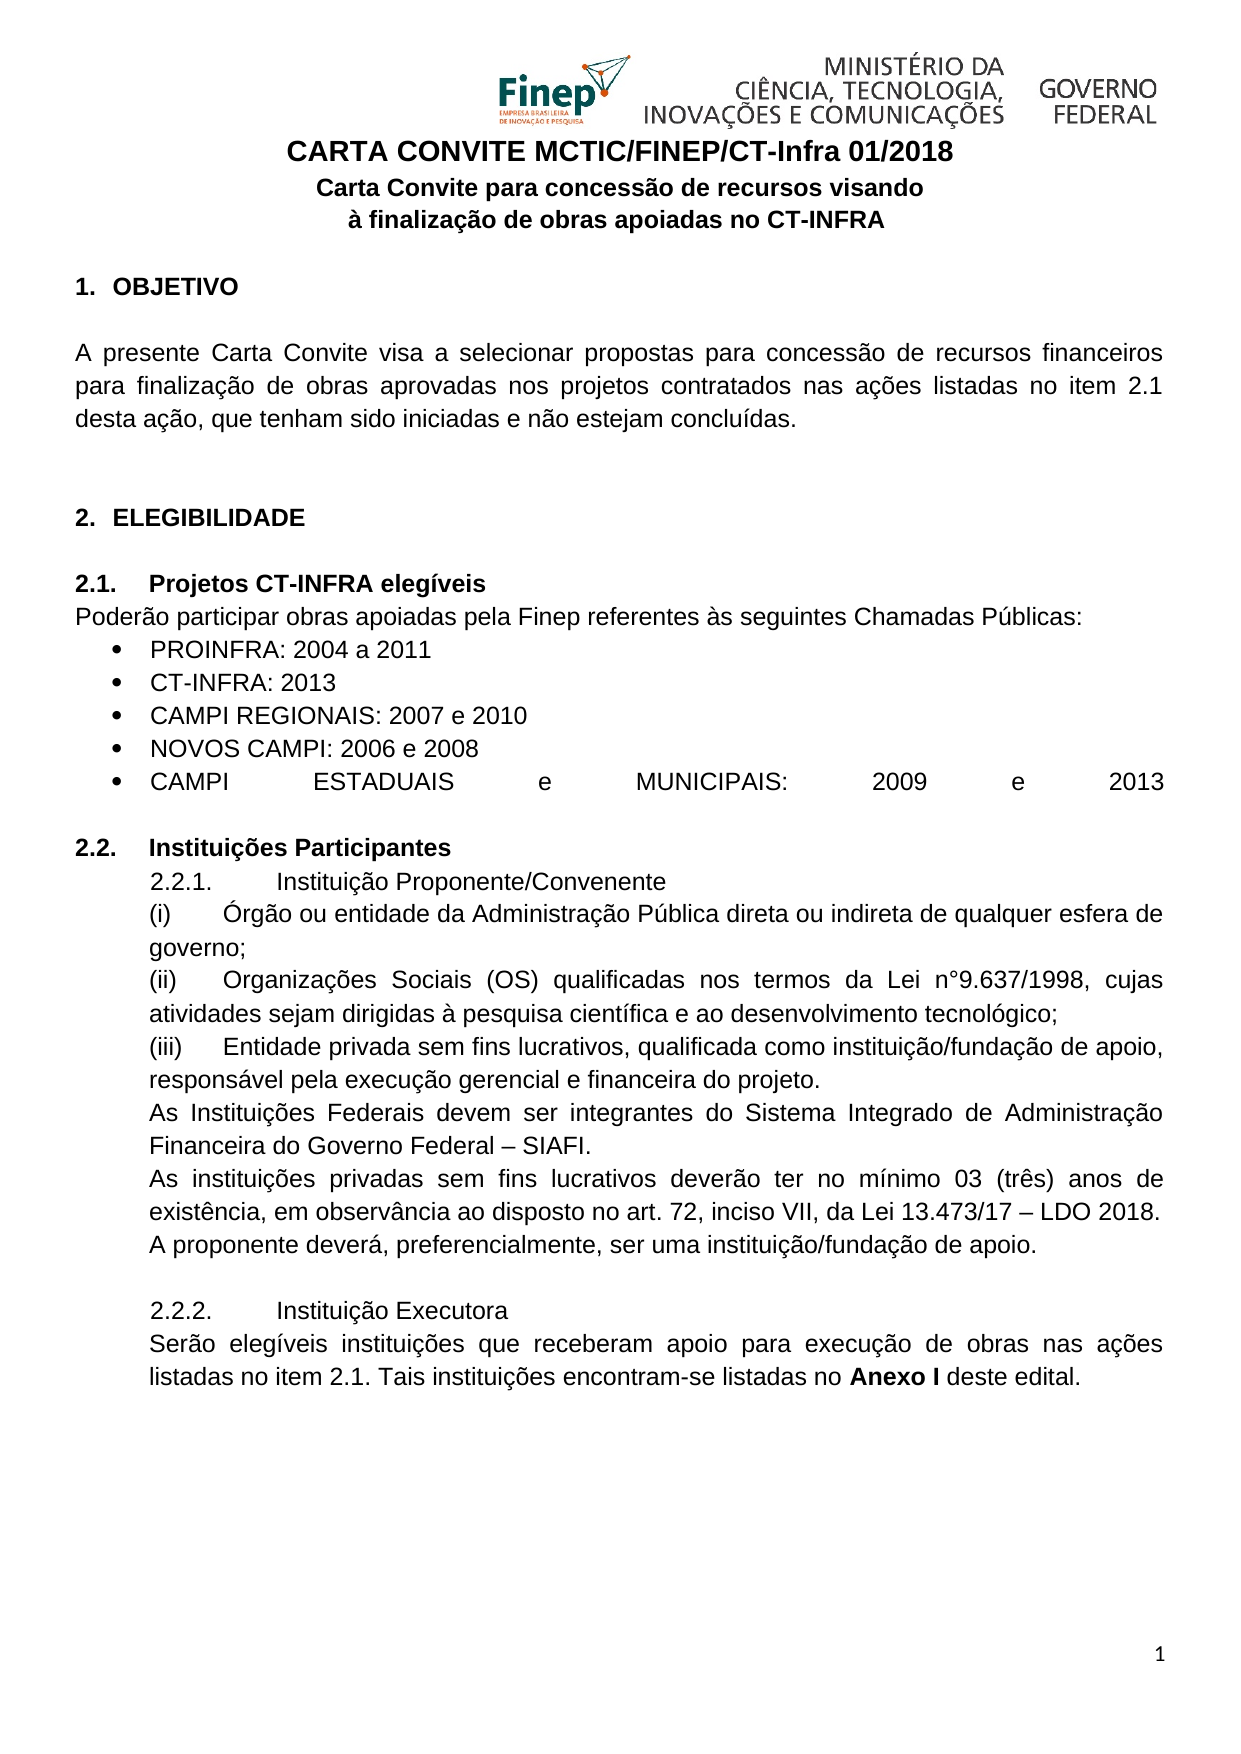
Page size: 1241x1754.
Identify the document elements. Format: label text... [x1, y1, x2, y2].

list CAMPI ESTADUAIS e MUNICIPAIS: 2009 e 2013 [112, 767, 1165, 829]
list Serão elegíveis instituições que receberam apoio para execução de obras nas ações listadas no item 2.1. Tais instituições encontram-se listadas no Anexo I deste edital. [149, 1329, 1165, 1391]
text As Instituições Federais devem ser integrantes do Sistema Integrado de Administração Financeira do Governo Federal – SIAFI. [149, 1098, 1165, 1159]
list Poderão participar obras apoiadas pela Finep referentes às seguintes Chamadas Públicas: [75, 602, 1165, 631]
list Instituição Executora [150, 1296, 1165, 1324]
list CAMPI REGIONAIS: 2007 e 2010 [112, 701, 1165, 730]
list Instituição Proponente/Convenente [150, 866, 1165, 895]
list Entidade privada sem fins lucrativos, qualificada como instituição/fundação de apoio, responsável pela execução gerencial e financeira do projeto. [149, 1032, 1165, 1093]
text As instituições privadas sem fins lucrativos deverão ter no mínimo 03 (três) anos de existência, em observância ao disposto no art. 72, inciso VII, da Lei 13.473/17 – LDO 2018. [149, 1164, 1165, 1225]
list A proponente deverá, preferencialmente, ser uma instituição/fundação de apoio. [149, 1230, 1165, 1258]
list NOVOS CAMPI: 2006 e 2008 [112, 734, 1165, 763]
list OBJETIVO [75, 272, 1165, 300]
list PROINFRA: 2004 a 2011 [112, 635, 1165, 664]
list Projetos CT-INFRA elegíveis [75, 569, 1165, 597]
text à finalização de obras apoiadas no CT-INFRA [75, 206, 1165, 234]
list ELEGIBILIDADE [75, 503, 1165, 531]
list A presente Carta Convite visa a selecionar propostas para concessão de recursos financeiros para finalização de obras aprovadas nos projetos contratados nas ações listadas no item 2.1 desta ação, que tenham sido iniciadas e não estejam concluídas. [75, 338, 1165, 432]
list Instituições Participantes [75, 833, 1165, 862]
text Carta Convite para concessão de recursos visando [75, 172, 1165, 201]
list CT-INFRA: 2013 [112, 668, 1165, 697]
text CARTA CONVITE MCTIC/FINEP/CT-Infra 01/2018 [75, 134, 1165, 167]
list Organizações Sociais (OS) qualificadas nos termos da Lei n°9.637/1998, cujas atividades sejam dirigidas à pesquisa científica e ao desenvolvimento tecnológico; [149, 966, 1165, 1027]
list Órgão ou entidade da Administração Pública direta ou indireta de qualquer esfera de governo; [149, 899, 1165, 961]
